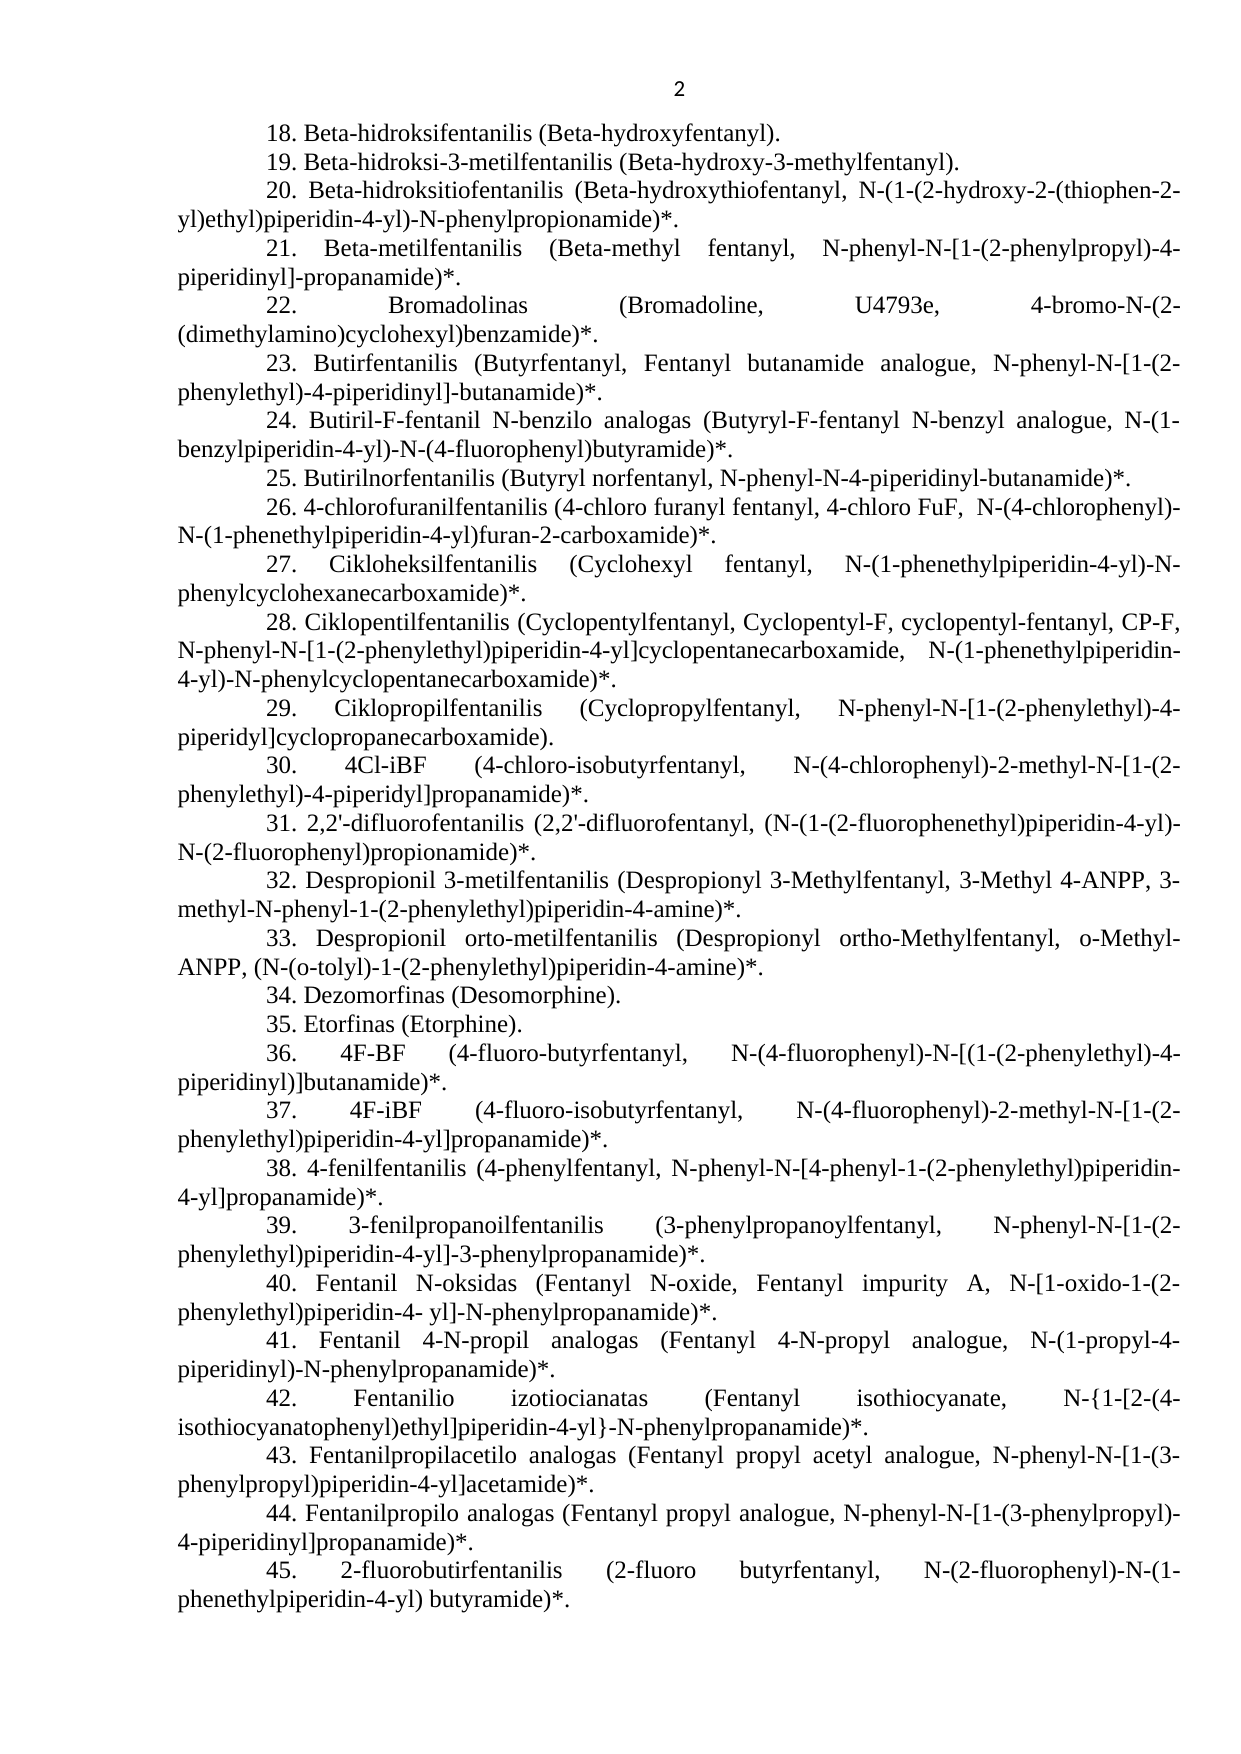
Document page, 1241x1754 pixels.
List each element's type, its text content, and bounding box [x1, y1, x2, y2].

text 41. Fentanil 4-N-propil analogas (Fentanyl 4-N-propyl analogue, N-(1-propyl-4-piperidinyl)-N-phenylpropanamide)*. [177, 1326, 1181, 1383]
text 36. 4F-BF (4-fluoro-butyrfentanyl, N-(4-fluorophenyl)-N-[(1-(2-phenylethyl)-4-piperidinyl)]butanamide)*. [177, 1038, 1181, 1096]
text 24. Butiril-F-fentanil N-benzilo analogas (Butyryl-F-fentanyl N-benzyl analogue, N-(1-benzylpiperidin-4-yl)-N-(4-fluorophenyl)butyramide)*. [177, 406, 1181, 463]
text 29. Ciklopropilfentanilis (Cyclopropylfentanyl, N-phenyl-N-[1-(2-phenylethyl)-4-piperidyl]cyclopropanecarboxamide). [177, 693, 1181, 751]
text 20. Beta-hidroksitiofentanilis (Beta-hydroxythiofentanyl, N-(1-(2-hydroxy-2-(thiophen-2-yl)ethyl)piperidin-4-yl)-N-phenylpropionamide)*. [177, 176, 1181, 233]
text 21. Beta-metilfentanilis (Beta-methyl fentanyl, N-phenyl-N-[1-(2-phenylpropyl)-4-piperidinyl]-propanamide)*. [177, 233, 1181, 291]
text 23. Butirfentanilis (Butyrfentanyl, Fentanyl butanamide analogue, N-phenyl-N-[1-(2-phenylethyl)-4-piperidinyl]-butanamide)*. [177, 348, 1181, 406]
text 30. 4Cl-iBF (4-chloro-isobutyrfentanyl, N-(4-chlorophenyl)-2-methyl-N-[1-(2-phenylethyl)-4-piperidyl]propanamide)*. [177, 751, 1181, 808]
text 44. Fentanilpropilo analogas (Fentanyl propyl analogue, N-phenyl-N-[1-(3-phenylpropyl)-4-piperidinyl]propanamide)*. [177, 1498, 1181, 1556]
text 45. 2-fluorobutirfentanilis (2-fluoro butyrfentanyl, N-(2-fluorophenyl)-N-(1-phenethylpiperidin-4-yl) butyramide)*. [177, 1556, 1181, 1613]
text 32. Despropionil 3-metilfentanilis (Despropionyl 3-Methylfentanyl, 3-Methyl 4-ANPP, 3-methyl-N-phenyl-1-(2-phenylethyl)piperidin-4-amine)*. [177, 866, 1181, 923]
text 28. Ciklopentilfentanilis (Cyclopentylfentanyl, Cyclopentyl-F, cyclopentyl-fentanyl, CP-F, N-phenyl-N-[1-(2-phenylethyl)piperidin-4-yl]cyclopentanecarboxamide, N-(1-phenethylpiperidin-4-yl)-N-phenylcyclopentanecarboxamide)*. [177, 607, 1181, 693]
text 38. 4-fenilfentanilis (4-phenylfentanyl, N-phenyl-N-[4-phenyl-1-(2-phenylethyl)piperidin-4-yl]propanamide)*. [177, 1153, 1181, 1211]
text 39. 3-fenilpropanoilfentanilis (3-phenylpropanoylfentanyl, N-phenyl-N-[1-(2-phenylethyl)piperidin-4-yl]-3-phenylpropanamide)*. [177, 1211, 1181, 1268]
text 27. Cikloheksilfentanilis (Cyclohexyl fentanyl, N-(1-phenethylpiperidin-4-yl)-N-phenylcyclohexanecarboxamide)*. [177, 549, 1181, 607]
text 18. Beta-hidroksifentanilis (Beta-hydroxyfentanyl). [177, 118, 1181, 147]
text 43. Fentanilpropilacetilo analogas (Fentanyl propyl acetyl analogue, N-phenyl-N-[1-(3-phenylpropyl)piperidin-4-yl]acetamide)*. [177, 1441, 1181, 1498]
text 35. Etorfinas (Etorphine). [177, 1009, 1181, 1038]
text 40. Fentanil N-oksidas (Fentanyl N-oxide, Fentanyl impurity A, N-[1-oxido-1-(2-phenylethyl)piperidin-4- yl]-N-phenylpropanamide)*. [177, 1268, 1181, 1326]
text 42. Fentanilio izotiocianatas (Fentanyl isothiocyanate, N-{1-[2-(4-isothiocyanatophenyl)ethyl]piperidin-4-yl}-N-phenylpropanamide)*. [177, 1383, 1181, 1441]
text 37. 4F-iBF (4-fluoro-isobutyrfentanyl, N-(4-fluorophenyl)-2-methyl-N-[1-(2-phenylethyl)piperidin-4-yl]propanamide)*. [177, 1096, 1181, 1153]
text 34. Dezomorfinas (Desomorphine). [177, 981, 1181, 1009]
text 33. Despropionil orto-metilfentanilis (Despropionyl ortho-Methylfentanyl, o-Methyl-ANPP, (N-(o-tolyl)-1-(2-phenylethyl)piperidin-4-amine)*. [177, 923, 1181, 981]
text 19. Beta-hidroksi-3-metilfentanilis (Beta-hydroxy-3-methylfentanyl). [177, 147, 1181, 176]
text 22. Bromadolinas (Bromadoline, U4793e, 4-bromo-N-(2-(dimethylamino)cyclohexyl)benzamide)*. [177, 291, 1181, 348]
text 25. Butirilnorfentanilis (Butyryl norfentanyl, N-phenyl-N-4-piperidinyl-butanamide)*. [177, 463, 1181, 492]
text 26. 4-chlorofuranilfentanilis (4-chloro furanyl fentanyl, 4-chloro FuF, N-(4-chlorophenyl)-N-(1-phenethylpiperidin-4-yl)furan-2-carboxamide)*. [177, 492, 1181, 549]
text 31. 2,2'-difluorofentanilis (2,2'-difluorofentanyl, (N-(1-(2-fluorophenethyl)piperidin-4-yl)-N-(2-fluorophenyl)propionamide)*. [177, 808, 1181, 866]
